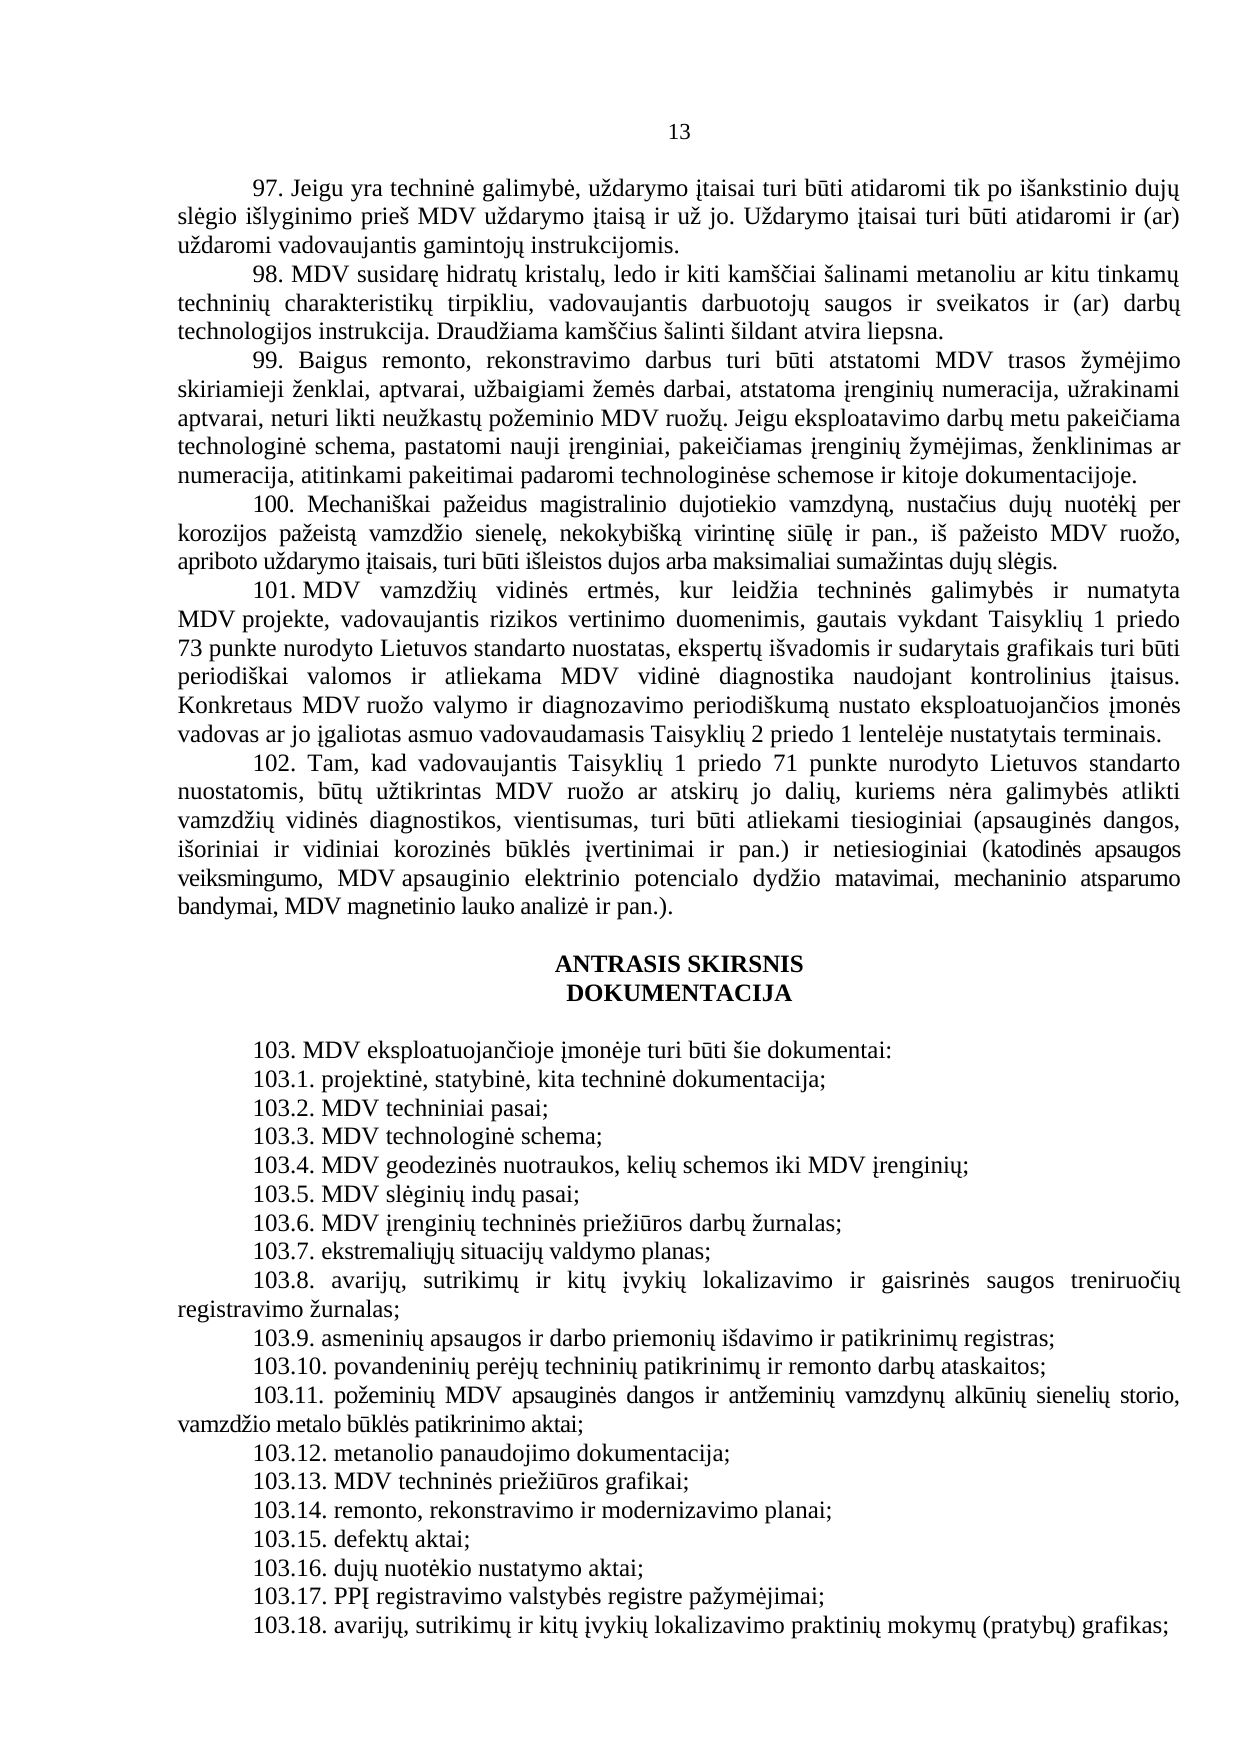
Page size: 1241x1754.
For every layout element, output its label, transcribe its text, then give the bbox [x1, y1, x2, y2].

text 103.6. MDV įrenginių techninės priežiūros darbų žurnalas; [177, 1208, 1181, 1236]
text 103.9. asmeninių apsaugos ir darbo priemonių išdavimo ir patikrinimų registras; [177, 1323, 1181, 1351]
text 103.7. ekstremaliųjų situacijų valdymo planas; [177, 1236, 1181, 1265]
text 103.17. PPĮ registravimo valstybės registre pažymėjimai; [177, 1581, 1181, 1610]
text 103.14. remonto, rekonstravimo ir modernizavimo planai; [177, 1495, 1181, 1524]
text 103.4. MDV geodezinės nuotraukos, kelių schemos iki MDV įrenginių; [177, 1150, 1181, 1179]
text 103.2. MDV techniniai pasai; [177, 1093, 1181, 1121]
text 98. MDV susidarę hidratų kristalų, ledo ir kiti kamščiai šalinami metanoliu ar kitu tinkamų techninių charakteristikų tirpikliu, vadovaujantis darbuotojų saugos ir sveikatos ir (ar) darbų technologijos instrukcija. Draudžiama kamščius šalinti šildant atvira liepsna. [177, 259, 1181, 345]
text 103.18. avarijų, sutrikimų ir kitų įvykių lokalizavimo praktinių mokymų (pratybų) grafikas; [177, 1610, 1181, 1639]
text 99. Baigus remonto, rekonstravimo darbus turi būti atstatomi MDV trasos žymėjimo skiriamieji ženklai, aptvarai, užbaigiami žemės darbai, atstatoma įrenginių numeracija, užrakinami aptvarai, neturi likti neužkastų požeminio MDV ruožų. Jeigu eksploatavimo darbų metu pakeičiama technologinė schema, pastatomi nauji įrenginiai, pakeičiamas įrenginių žymėjimas, ženklinimas ar numeracija, atitinkami pakeitimai padaromi technologinėse schemose ir kitoje dokumentacijoje. [177, 345, 1181, 489]
text 103.15. defektų aktai; [177, 1524, 1181, 1553]
text 101. MDV vamzdžių vidinės ertmės, kur leidžia techninės galimybės ir numatyta MDV projekte, vadovaujantis rizikos vertinimo duomenimis, gautais vykdant Taisyklių 1 priedo 73 punkte nurodyto Lietuvos standarto nuostatas, ekspertų išvadomis ir sudarytais grafikais turi būti periodiškai valomos ir atliekama MDV vidinė diagnostika naudojant kontrolinius įtaisus. Konkretaus MDV ruožo valymo ir diagnozavimo periodiškumą nustato eksploatuojančios įmonės vadovas ar jo įgaliotas asmuo vadovaudamasis Taisyklių 2 priedo 1 lentelėje nustatytais terminais. [177, 575, 1181, 748]
text 103. MDV eksploatuojančioje įmonėje turi būti šie dokumentai: [177, 1035, 1181, 1064]
text 103.3. MDV technologinė schema; [177, 1121, 1181, 1150]
text 102. Tam, kad vadovaujantis Taisyklių 1 priedo 71 punkte nurodyto Lietuvos standarto nuostatomis, būtų užtikrintas MDV ruožo ar atskirų jo dalių, kuriems nėra galimybės atlikti vamzdžių vidinės diagnostikos, vientisumas, turi būti atliekami tiesioginiai (apsauginės dangos, išoriniai ir vidiniai korozinės būklės įvertinimai ir pan.) ir netiesioginiai (katodinės apsaugos veiksmingumo, MDV apsauginio elektrinio potencialo dydžio matavimai, mechaninio atsparumo bandymai, MDV magnetinio lauko analizė ir pan.). [177, 748, 1181, 920]
text dokumentacija [177, 978, 1181, 1006]
text 103.12. metanolio panaudojimo dokumentacija; [177, 1438, 1181, 1466]
text 103.11. požeminių MDV apsauginės dangos ir antžeminių vamzdynų alkūnių sienelių storio, vamzdžio metalo būklės patikrinimo aktai; [177, 1380, 1181, 1438]
text 103.13. MDV techninės priežiūros grafikai; [177, 1466, 1181, 1495]
text 100. Mechaniškai pažeidus magistralinio dujotiekio vamzdyną, nustačius dujų nuotėkį per korozijos pažeistą vamzdžio sienelę, nekokybišką virintinę siūlę ir pan., iš pažeisto MDV ruožo, apriboto uždarymo įtaisais, turi būti išleistos dujos arba maksimaliai sumažintas dujų slėgis. [177, 489, 1181, 575]
text 97. Jeigu yra techninė galimybė, uždarymo įtaisai turi būti atidaromi tik po išankstinio dujų slėgio išlyginimo prieš MDV uždarymo įtaisą ir už jo. Uždarymo įtaisai turi būti atidaromi ir (ar) uždaromi vadovaujantis gamintojų instrukcijomis. [177, 173, 1181, 259]
text 103.16. dujų nuotėkio nustatymo aktai; [177, 1553, 1181, 1581]
text 103.8. avarijų, sutrikimų ir kitų įvykių lokalizavimo ir gaisrinės saugos treniruočių registravimo žurnalas; [177, 1265, 1181, 1323]
text ANTRASIS SKIRSNIS [177, 949, 1181, 978]
text 103.5. MDV slėginių indų pasai; [177, 1179, 1181, 1208]
text 103.10. povandeninių perėjų techninių patikrinimų ir remonto darbų ataskaitos; [177, 1351, 1181, 1380]
text 103.1. projektinė, statybinė, kita techninė dokumentacija; [177, 1064, 1181, 1093]
